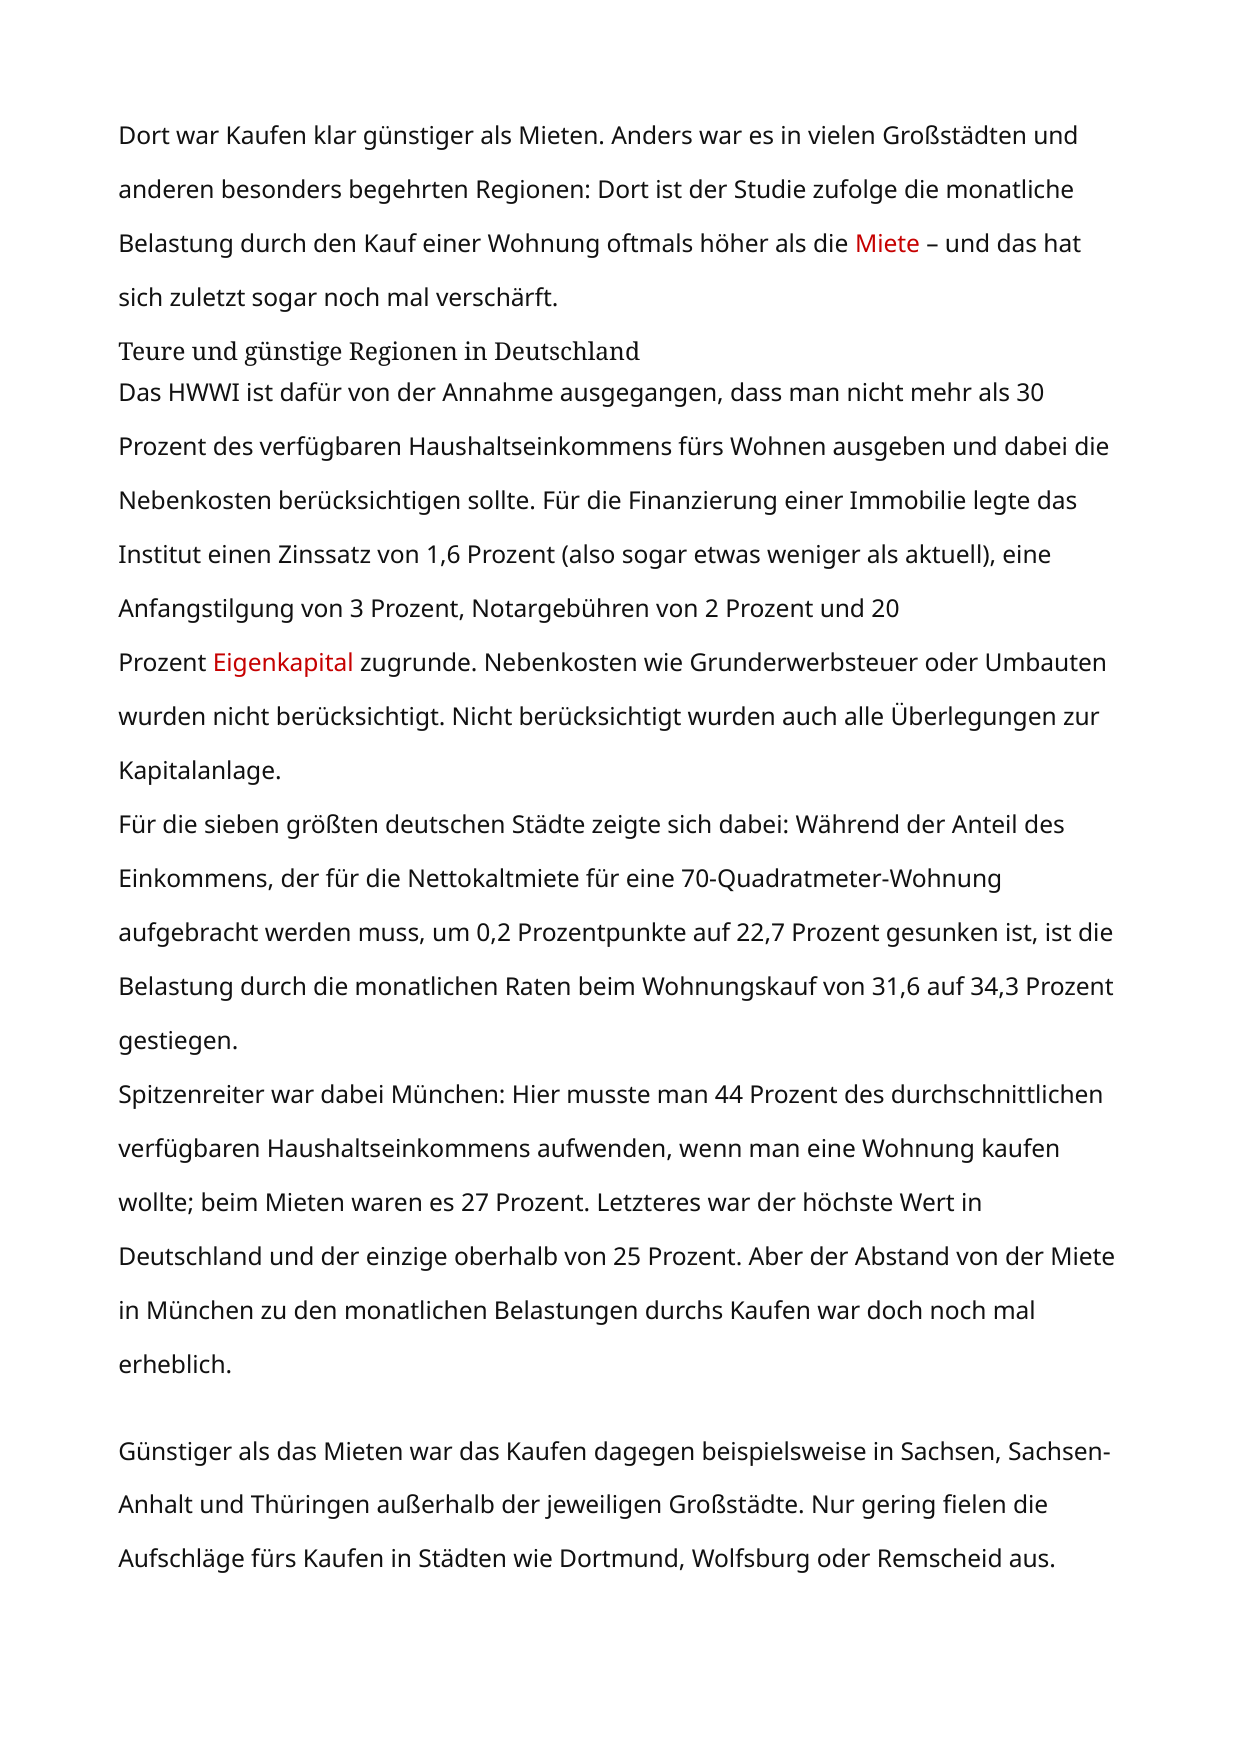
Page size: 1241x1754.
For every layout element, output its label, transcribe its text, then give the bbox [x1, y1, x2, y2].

text Günstiger als das Mieten war das Kaufen dagegen beispielsweise in Sachsen, Sachsen-Anhalt und Thüringen außerhalb der jeweiligen Großstädte. Nur gering fielen die Aufschläge fürs Kaufen in Städten wie Dortmund, Wolfsburg oder Remscheid aus. [118, 1434, 1122, 1575]
text Spitzenreiter war dabei München: Hier musste man 44 Prozent des durchschnittlichen verfügbaren Haushaltseinkommens aufwenden, wenn man eine Wohnung kaufen wollte; beim Mieten waren es 27 Prozent. Letzteres war der höchste Wert in Deutschland und der einzige oberhalb von 25 Prozent. Aber der Abstand von der Miete in München zu den monatlichen Belastungen durchs Kaufen war doch noch mal erheblich. [118, 1077, 1122, 1380]
subtitle Teure und günstige Regionen in Deutschland [118, 334, 1122, 367]
text Das HWWI ist dafür von der Annahme ausgegangen, dass man nicht mehr als 30 Prozent des verfügbaren Haushaltseinkommens fürs Wohnen ausgeben und dabei die Nebenkosten berücksichtigen sollte. Für die Finanzierung einer Immobilie legte das Institut einen Zinssatz von 1,6 Prozent (also sogar etwas weniger als aktuell), eine Anfangstilgung von 3 Prozent, Notargebühren von 2 Prozent und 20 Prozent Eigenkapital zugrunde. Nebenkosten wie Grunderwerbsteuer oder Umbauten wurden nicht berücksichtigt. Nicht berücksichtigt wurden auch alle Überlegungen zur Kapitalanlage. [118, 376, 1122, 787]
text Für die sieben größten deutschen Städte zeigte sich dabei: Während der Anteil des Einkommens, der für die Nettokaltmiete für eine 70-Quadratmeter-Wohnung aufgebracht werden muss, um 0,2 Prozentpunkte auf 22,7 Prozent gesunken ist, ist die Belastung durch die monatlichen Raten beim Wohnungskauf von 31,6 auf 34,3 Prozent gestiegen. [118, 807, 1122, 1056]
text Dort war Kaufen klar günstiger als Mieten. Anders war es in vielen Großstädten und anderen besonders begehrten Regionen: Dort ist der Studie zufolge die monatliche Belastung durch den Kauf einer Wohnung oftmals höher als die Miete – und das hat sich zuletzt sogar noch mal verschärft. [118, 118, 1122, 313]
